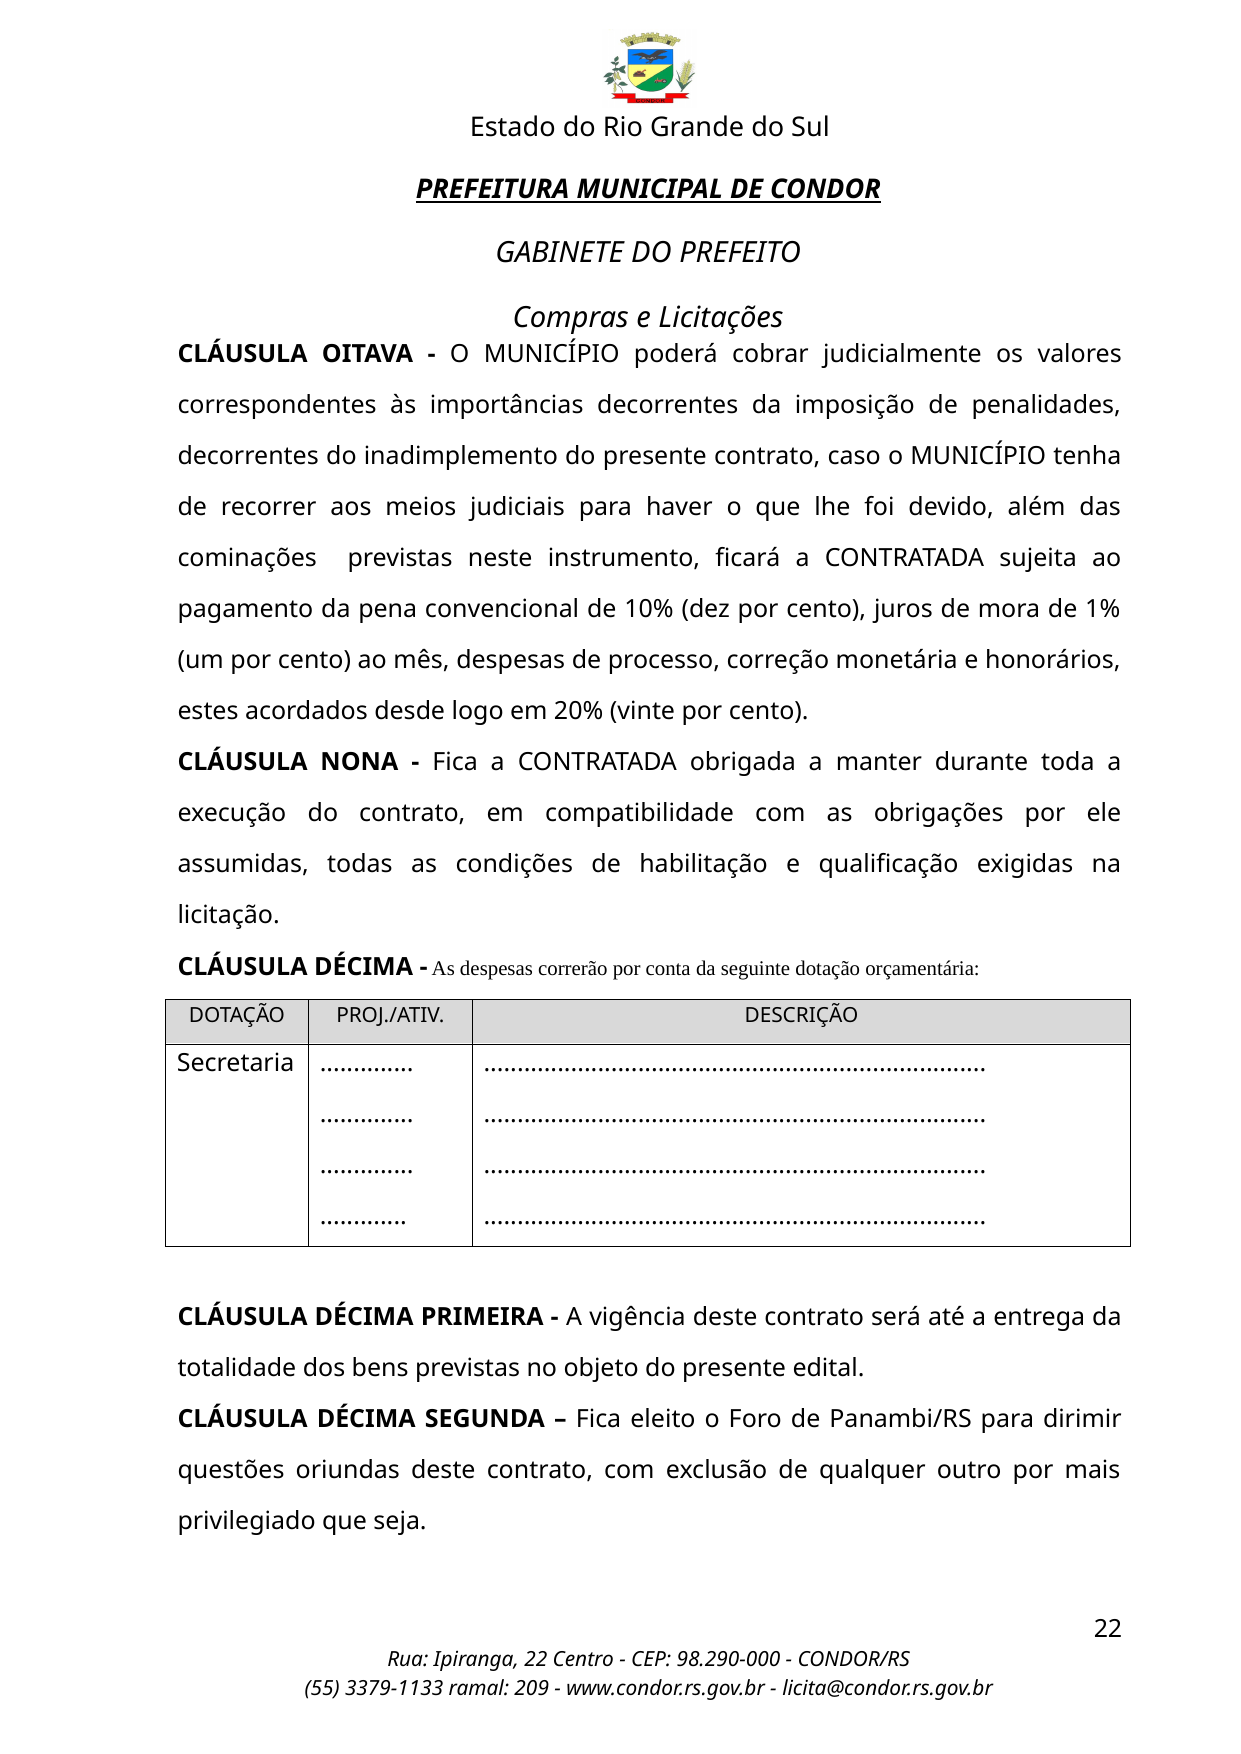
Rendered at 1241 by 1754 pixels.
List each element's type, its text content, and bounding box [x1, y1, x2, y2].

table_header DESCRIÇÃO [473, 1000, 1130, 1043]
text CLÁUSULA NONA - Fica a CONTRATADA obrigada a manter durante toda a execução do contrato, em compatibilidade com as obrigações por ele assumidas, todas as condições de habilitação e qualificação exigidas na licitação. [177, 744, 1122, 931]
table_cell .............. .............. .............. ............. [309, 1045, 472, 1246]
text CLÁUSULA DÉCIMA SEGUNDA – Fica eleito o Foro de Panambi/RS para dirimir questões oriundas deste contrato, com exclusão de qualquer outro por mais privilegiado que seja. [177, 1400, 1122, 1536]
text CLÁUSULA DÉCIMA PRIMEIRA - A vigência deste contrato será até a entrega da totalidade dos bens previstas no objeto do presente edital. [177, 1298, 1122, 1383]
table_header PROJ./ATIV. [309, 1000, 472, 1043]
table_cell ........................................................................... ........................................................................... ........................................................................... ........................................................................... [473, 1045, 1130, 1246]
table_cell Secretaria [166, 1045, 308, 1246]
text CLÁUSULA OITAVA - O MUNICÍPIO poderá cobrar judicialmente os valores correspondentes às importâncias decorrentes da imposição de penalidades, decorrentes do inadimplemento do presente contrato, caso o MUNICÍPIO tenha de recorrer aos meios judiciais para haver o que lhe foi devido, além das cominações previstas neste instrumento, ficará a CONTRATADA sujeita ao pagamento da pena convencional de 10% (dez por cento), juros de mora de 1% (um por cento) ao mês, despesas de processo, correção monetária e honorários, estes acordados desde logo em 20% (vinte por cento). [177, 336, 1122, 727]
table_header DOTAÇÃO [166, 1000, 308, 1043]
text CLÁUSULA DÉCIMA - As despesas correrão por conta da seguinte dotação orçamentária: [177, 948, 1122, 982]
